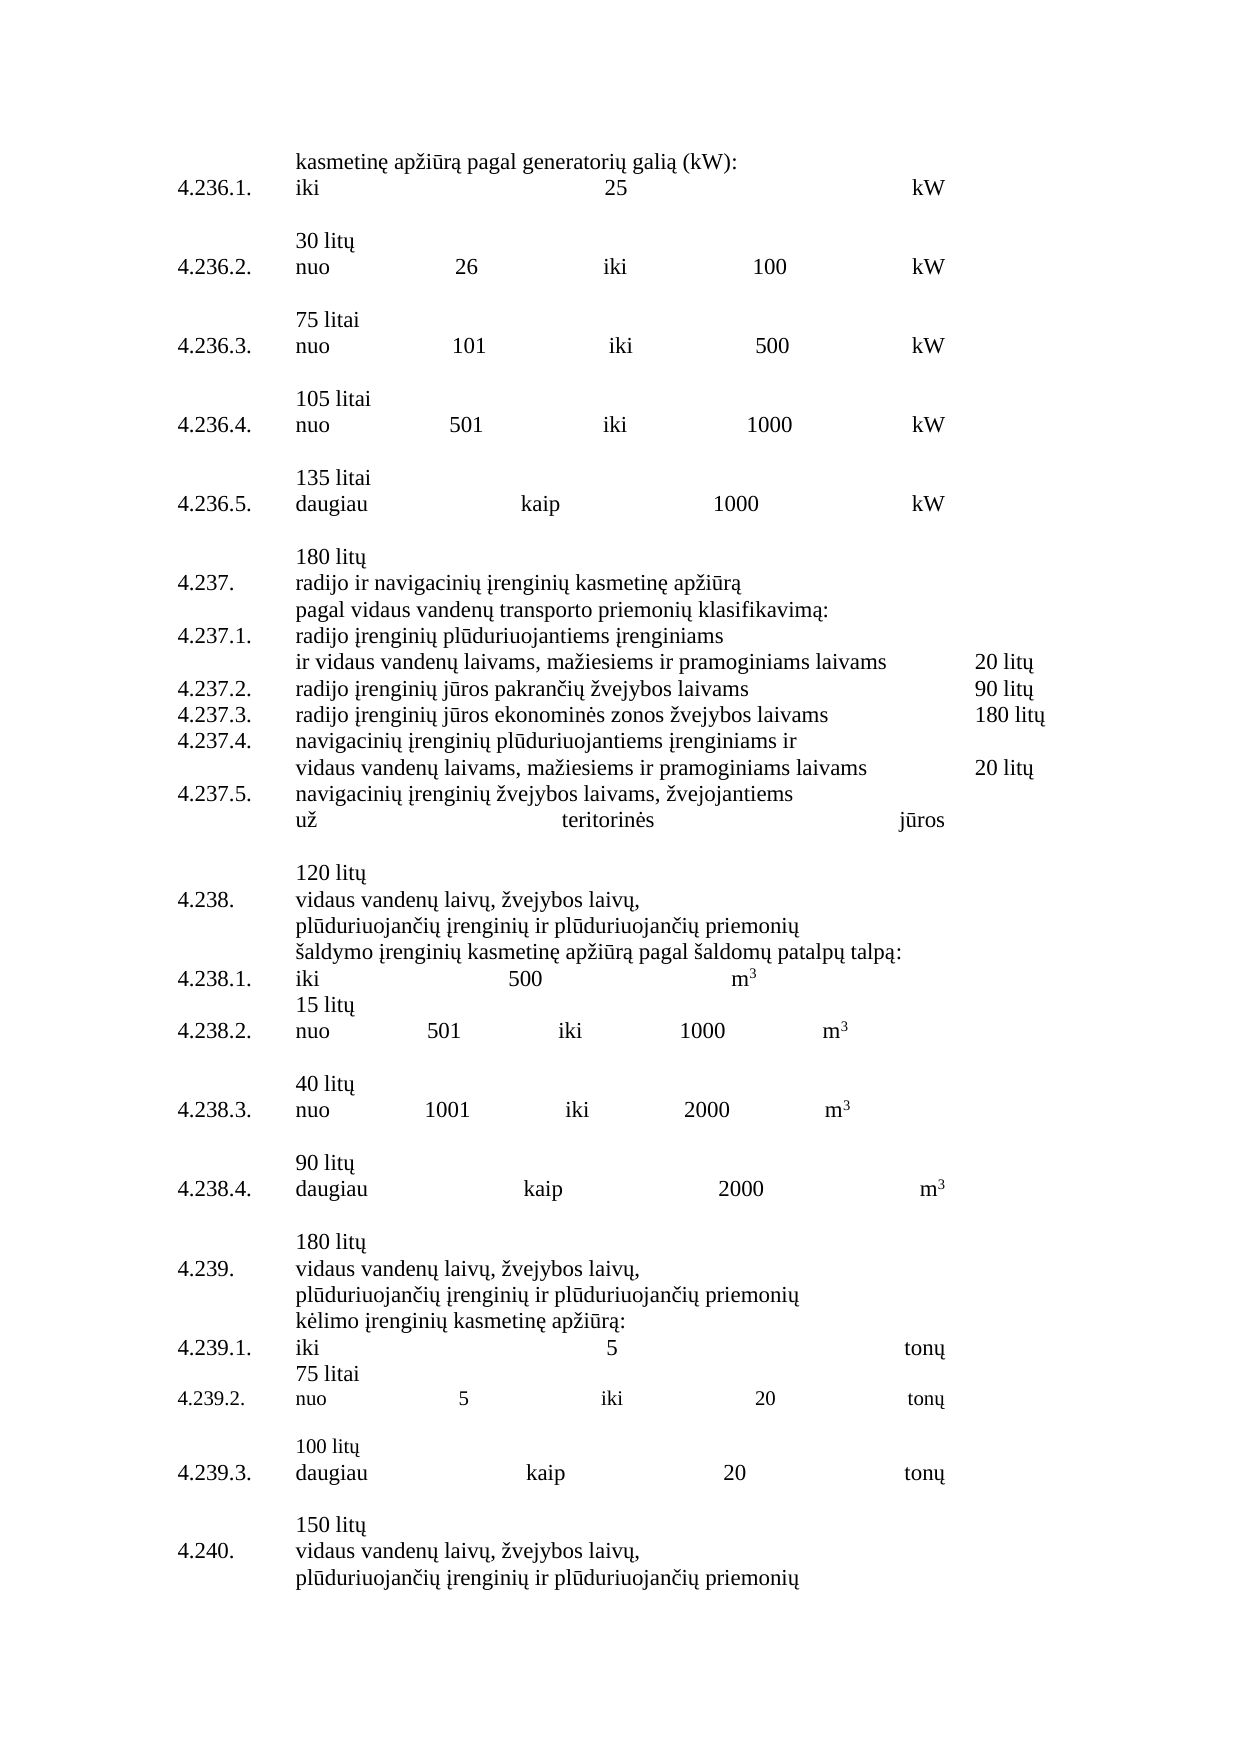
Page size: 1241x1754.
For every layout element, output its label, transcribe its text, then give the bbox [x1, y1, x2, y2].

text 4.240. vidaus vandenų laivų, žvejybos laivų, [177, 1538, 1122, 1564]
text kėlimo įrenginių kasmetinę apžiūrą: [295, 1307, 945, 1334]
text 4.236.4. nuo 501 iki 1000 kW 135 litai [177, 411, 945, 490]
text pagal vidaus vandenų transporto priemonių klasifikavimą: [177, 596, 1122, 622]
text 4.237.5. navigacinių įrenginių žvejybos laivams, žvejojantiems [177, 780, 1122, 807]
text 4.238. vidaus vandenų laivų, žvejybos laivų, [177, 886, 1122, 912]
text 4.236.3. nuo 101 iki 500 kW 105 litai [177, 332, 945, 411]
text šaldymo įrenginių kasmetinę apžiūrą pagal šaldomų patalpų talpą: [177, 938, 945, 965]
text 4.239.1. iki 5 tonų 75 litai [177, 1334, 945, 1386]
text 4.237. radijo ir navigacinių įrenginių kasmetinę apžiūrą [177, 569, 1122, 596]
text plūduriuojančių įrenginių ir plūduriuojančių priemonių [177, 1564, 1122, 1590]
text 4.237.4. navigacinių įrenginių plūduriuojantiems įrenginiams ir [177, 727, 1122, 754]
text 4.237.2. radijo įrenginių jūros pakrančių žvejybos laivams 90 litų [177, 675, 1122, 701]
text plūduriuojančių įrenginių ir plūduriuojančių priemonių [177, 912, 1122, 938]
text 4.239. vidaus vandenų laivų, žvejybos laivų, [177, 1254, 1122, 1281]
text 4.236.1. iki 25 kW 30 litų [177, 174, 945, 253]
text 4.236.2. nuo 26 iki 100 kW 75 litai [177, 253, 945, 332]
text 4.238.3. nuo 1001 iki 2000 m3 90 litų [177, 1096, 945, 1176]
text 4.236.5. daugiau kaip 1000 kW 180 litų [177, 490, 945, 569]
text 4.239.2. nuo 5 iki 20 tonų 100 litų [177, 1386, 945, 1458]
text plūduriuojančių įrenginių ir plūduriuojančių priemonių [177, 1281, 1122, 1307]
text 4.239.3. daugiau kaip 20 tonų 150 litų [177, 1458, 945, 1538]
text vidaus vandenų laivams, mažiesiems ir pramoginiams laivams 20 litų [177, 754, 1122, 780]
text 4.238.4. daugiau kaip 2000 m3 180 litų [177, 1176, 945, 1254]
text ir vidaus vandenų laivams, mažiesiems ir pramoginiams laivams 20 litų [177, 648, 1122, 675]
text 4.238.1. iki 500 m3 15 litų [177, 965, 945, 1017]
text kasmetinę apžiūrą pagal generatorių galią (kW): [295, 148, 945, 174]
text 4.238.2. nuo 501 iki 1000 m3 40 litų [177, 1017, 945, 1096]
text 4.237.1. radijo įrenginių plūduriuojantiems įrenginiams [177, 622, 1122, 648]
text 4.237.3. radijo įrenginių jūros ekonominės zonos žvejybos laivams 180 litų [177, 701, 1122, 727]
text už teritorinės jūros 120 litų [295, 807, 945, 886]
